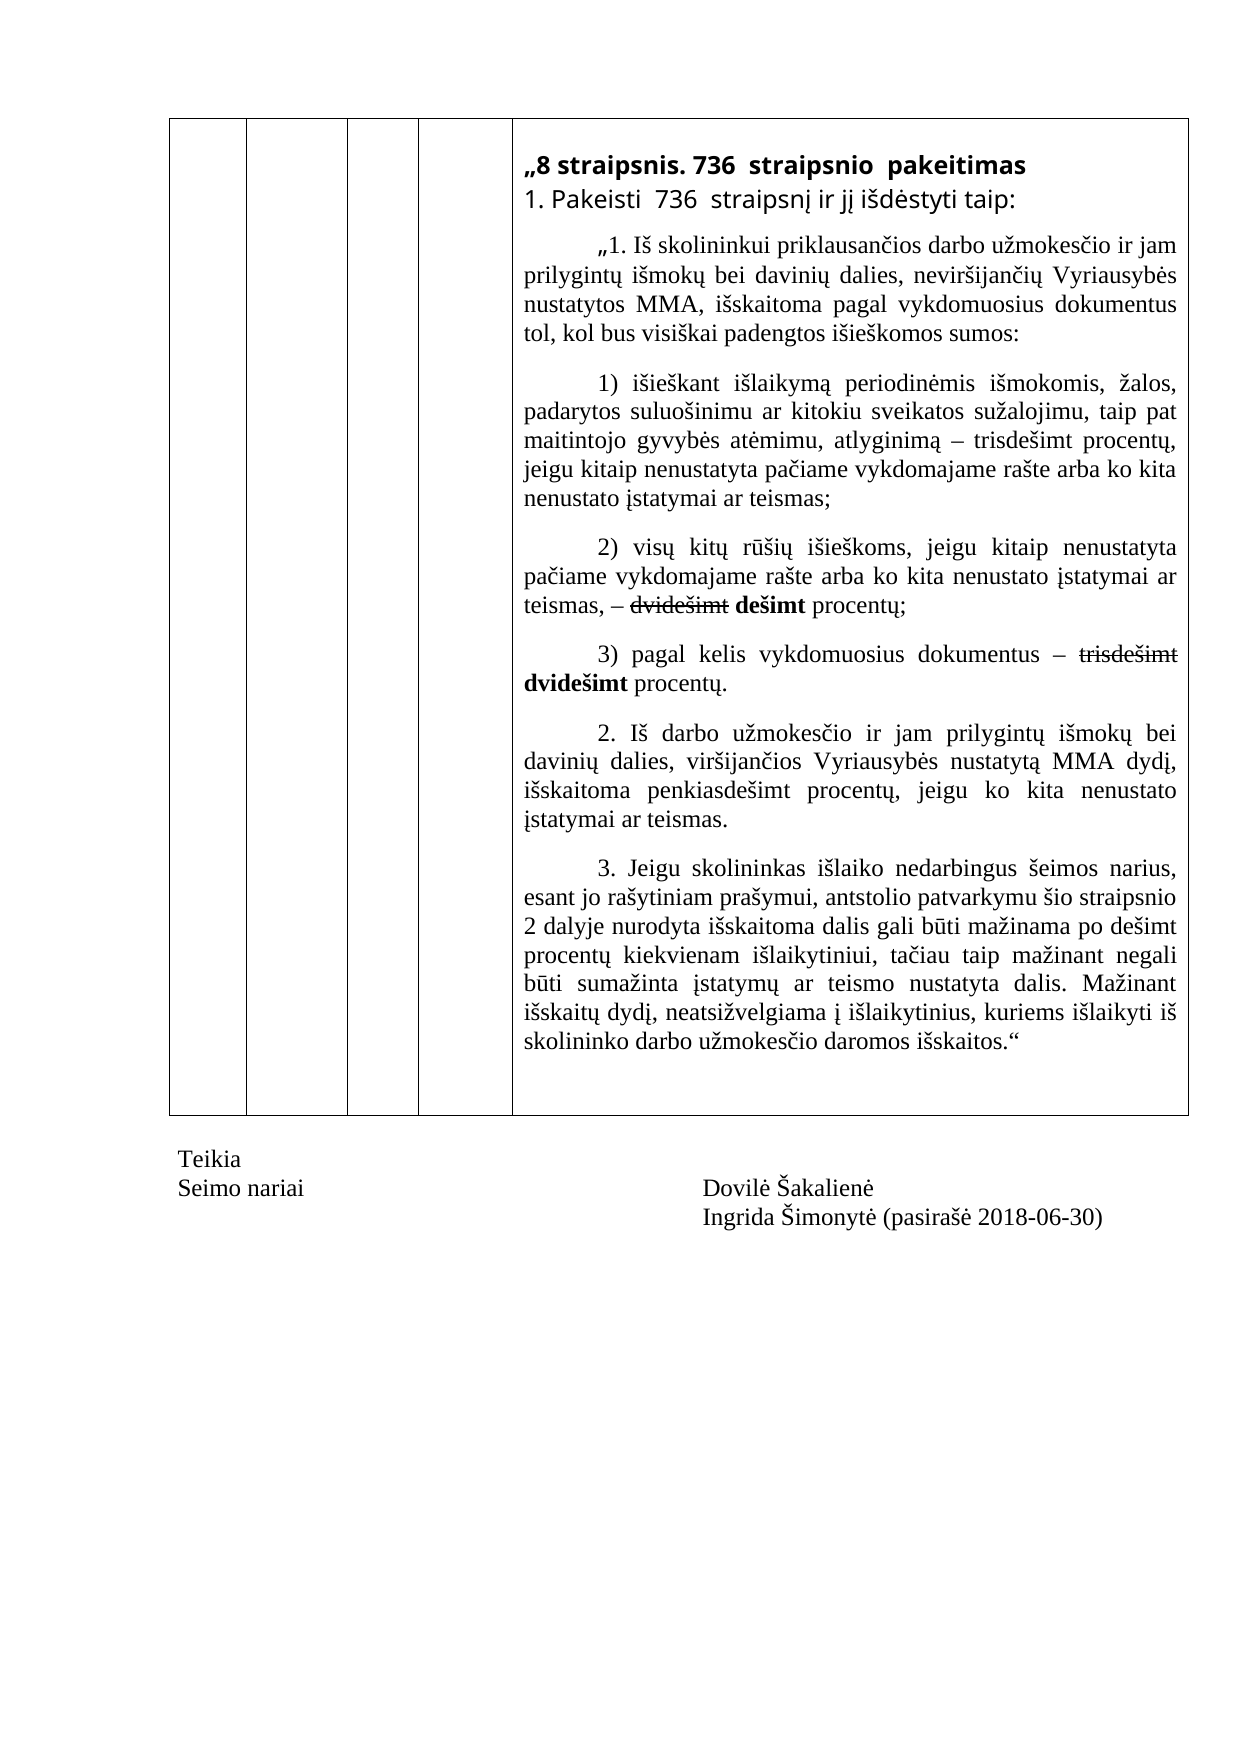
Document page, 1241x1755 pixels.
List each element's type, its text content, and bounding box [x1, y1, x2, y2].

text Seimo nariai Dovilė Šakalienė [177, 1173, 1181, 1202]
text Ingrida Šimonytė (pasirašė 2018-06-30) [627, 1202, 1181, 1231]
table_cell [348, 119, 418, 1115]
table_cell [419, 119, 512, 1115]
text Teikia [177, 1144, 1181, 1173]
table_cell [247, 119, 347, 1115]
table_cell [170, 119, 246, 1115]
table_cell „8 straipsnis. 736 straipsnio pakeitimas 1. Pakeisti 736 straipsnį ir jį išdėstyti taip: „1. Iš skolininkui priklausančios darbo užmokesčio ir jam prilygintų išmokų bei davinių dalies, neviršijančių Vyriausybės nustatytos MMA, išskaitoma pagal vykdomuosius dokumentus tol, kol bus visiškai padengtos išieškomos sumos: 1) išieškant išlaikymą periodinėmis išmokomis, žalos, padarytos suluošinimu ar kitokiu sveikatos sužalojimu, taip pat maitintojo gyvybės atėmimu, atlyginimą – trisdešimt procentų, jeigu kitaip nenustatyta pačiame vykdomajame rašte arba ko kita nenustato įstatymai ar teismas; 2) visų kitų rūšių išieškoms, jeigu kitaip nenustatyta pačiame vykdomajame rašte arba ko kita nenustato įstatymai ar teismas, – dvidešimt dešimt procentų; 3) pagal kelis vykdomuosius dokumentus – trisdešimt dvidešimt procentų. 2. Iš darbo užmokesčio ir jam prilygintų išmokų bei davinių dalies, viršijančios Vyriausybės nustatytą MMA dydį, išskaitoma penkiasdešimt procentų, jeigu ko kita nenustato įstatymai ar teismas. 3. Jeigu skolininkas išlaiko nedarbingus šeimos narius, esant jo rašytiniam prašymui, antstolio patvarkymu šio straipsnio 2 dalyje nurodyta išskaitoma dalis gali būti mažinama po dešimt procentų kiekvienam išlaikytiniui, tačiau taip mažinant negali būti sumažinta įstatymų ar teismo nustatyta dalis. Mažinant išskaitų dydį, neatsižvelgiama į išlaikytinius, kuriems išlaikyti iš skolininko darbo užmokesčio daromos išskaitos.“ [513, 119, 1188, 1115]
